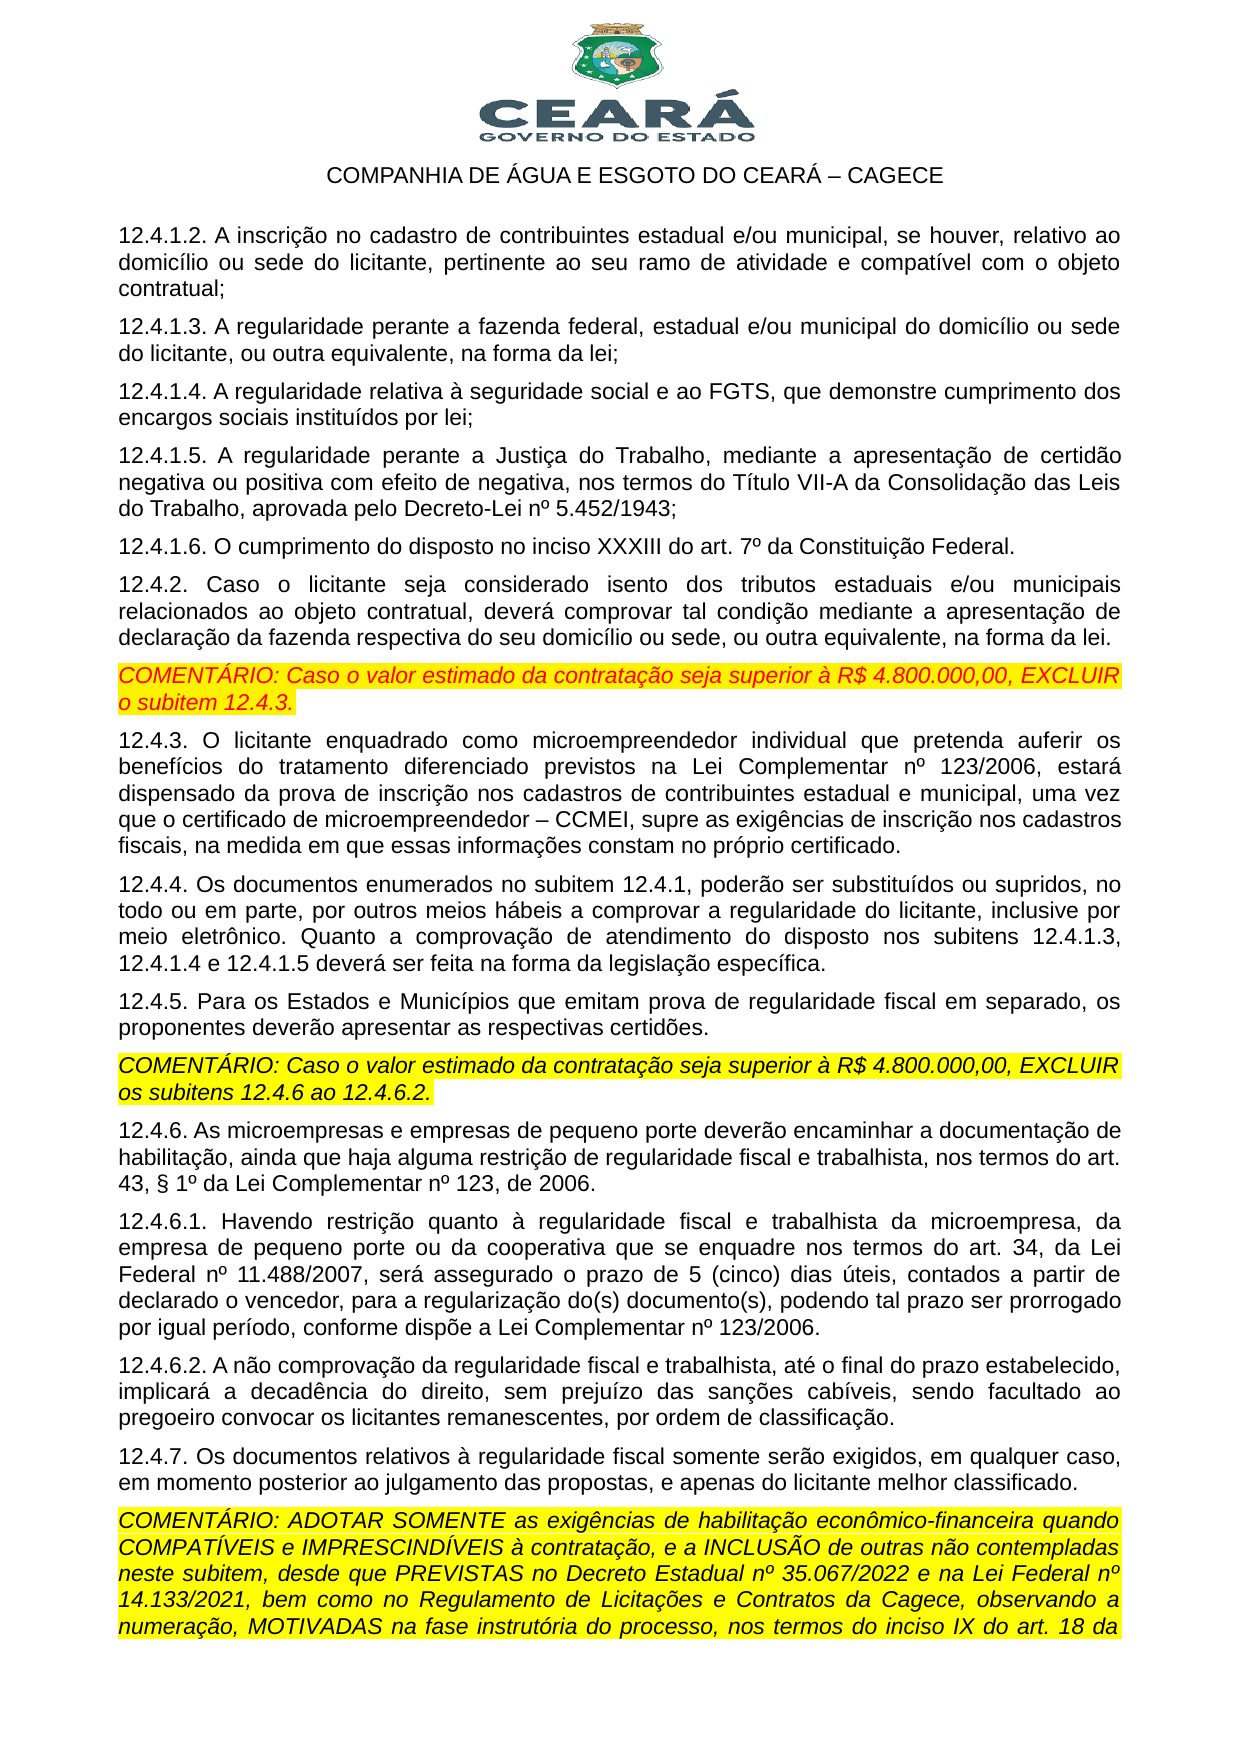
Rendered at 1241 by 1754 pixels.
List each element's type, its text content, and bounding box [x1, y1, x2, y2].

text 12.4.1.4. A regularidade relativa à seguridade social e ao FGTS, que demonstre cumprimento dos encargos sociais instituídos por lei; [118, 378, 1122, 430]
text 12.4.6.2. A não comprovação da regularidade fiscal e trabalhista, até o final do prazo estabelecido, implicará a decadência do direito, sem prejuízo das sanções cabíveis, sendo facultado ao pregoeiro convocar os licitantes remanescentes, por ordem de classificação. [118, 1352, 1122, 1431]
text 12.4.6.1. Havendo restrição quanto à regularidade fiscal e trabalhista da microempresa, da empresa de pequeno porte ou da cooperativa que se enquadre nos termos do art. 34, da Lei Federal nº 11.488/2007, será assegurado o prazo de 5 (cinco) dias úteis, contados a partir de declarado o vencedor, para a regularização do(s) documento(s), podendo tal prazo ser prorrogado por igual período, conforme dispõe a Lei Complementar nº 123/2006. [118, 1208, 1122, 1340]
text 12.4.1.3. A regularidade perante a fazenda federal, estadual e/ou municipal do domicílio ou sede do licitante, ou outra equivalente, na forma da lei; [118, 313, 1122, 366]
text 12.4.3. O licitante enquadrado como microempreendedor individual que pretenda auferir os benefícios do tratamento diferenciado previstos na Lei Complementar nº 123/2006, estará dispensado da prova de inscrição nos cadastros de contribuintes estadual e municipal, uma vez que o certificado de microempreendedor – CCMEI, supre as exigências de inscrição nos cadastros fiscais, na medida em que essas informações constam no próprio certificado. [118, 727, 1122, 859]
text 12.4.5. Para os Estados e Municípios que emitam prova de regularidade fiscal em separado, os proponentes deverão apresentar as respectivas certidões. [118, 988, 1122, 1041]
text COMENTÁRIO: ADOTAR SOMENTE as exigências de habilitação econômico-financeira quando COMPATÍVEIS e IMPRESCINDÍVEIS à contratação, e a INCLUSÃO de outras não contempladas neste subitem, desde que PREVISTAS no Decreto Estadual nº 35.067/2022 e na Lei Federal nº 14.133/2021, bem como no Regulamento de Licitações e Contratos da Cagece, observando a numeração, MOTIVADAS na fase instrutória do processo, nos termos do inciso IX do art. 18 da [118, 1507, 1122, 1639]
text COMENTÁRIO: Caso o valor estimado da contratação seja superior à R$ 4.800.000,00, EXCLUIR o subitem 12.4.3. [118, 662, 1122, 715]
text 12.4.7. Os documentos relativos à regularidade fiscal somente serão exigidos, em qualquer caso, em momento posterior ao julgamento das propostas, e apenas do licitante melhor classificado. [118, 1443, 1122, 1495]
text 12.4.6. As microempresas e empresas de pequeno porte deverão encaminhar a documentação de habilitação, ainda que haja alguma restrição de regularidade fiscal e trabalhista, nos termos do art. 43, § 1º da Lei Complementar nº 123, de 2006. [118, 1117, 1122, 1196]
text 12.4.1.6. O cumprimento do disposto no inciso XXXIII do art. 7º da Constituição Federal. [118, 533, 1122, 559]
text COMENTÁRIO: Caso o valor estimado da contratação seja superior à R$ 4.800.000,00, EXCLUIR os subitens 12.4.6 ao 12.4.6.2. [118, 1052, 1122, 1105]
picture [453, 19, 782, 145]
text 12.4.1.2. A inscrição no cadastro de contribuintes estadual e/ou municipal, se houver, relativo ao domicílio ou sede do licitante, pertinente ao seu ramo de atividade e compatível com o objeto contratual; [118, 222, 1122, 301]
text 12.4.4. Os documentos enumerados no subitem 12.4.1, poderão ser substituídos ou supridos, no todo ou em parte, por outros meios hábeis a comprovar a regularidade do licitante, inclusive por meio eletrônico. Quanto a comprovação de atendimento do disposto nos subitens 12.4.1.3, 12.4.1.4 e 12.4.1.5 deverá ser feita na forma da legislação específica. [118, 871, 1122, 976]
text 12.4.1.5. A regularidade perante a Justiça do Trabalho, mediante a apresentação de certidão negativa ou positiva com efeito de negativa, nos termos do Título VII-A da Consolidação das Leis do Trabalho, aprovada pelo Decreto-Lei nº 5.452/1943; [118, 442, 1122, 521]
text 12.4.2. Caso o licitante seja considerado isento dos tributos estaduais e/ou municipais relacionados ao objeto contratual, deverá comprovar tal condição mediante a apresentação de declaração da fazenda respectiva do seu domicílio ou sede, ou outra equivalente, na forma da lei. [118, 571, 1122, 651]
